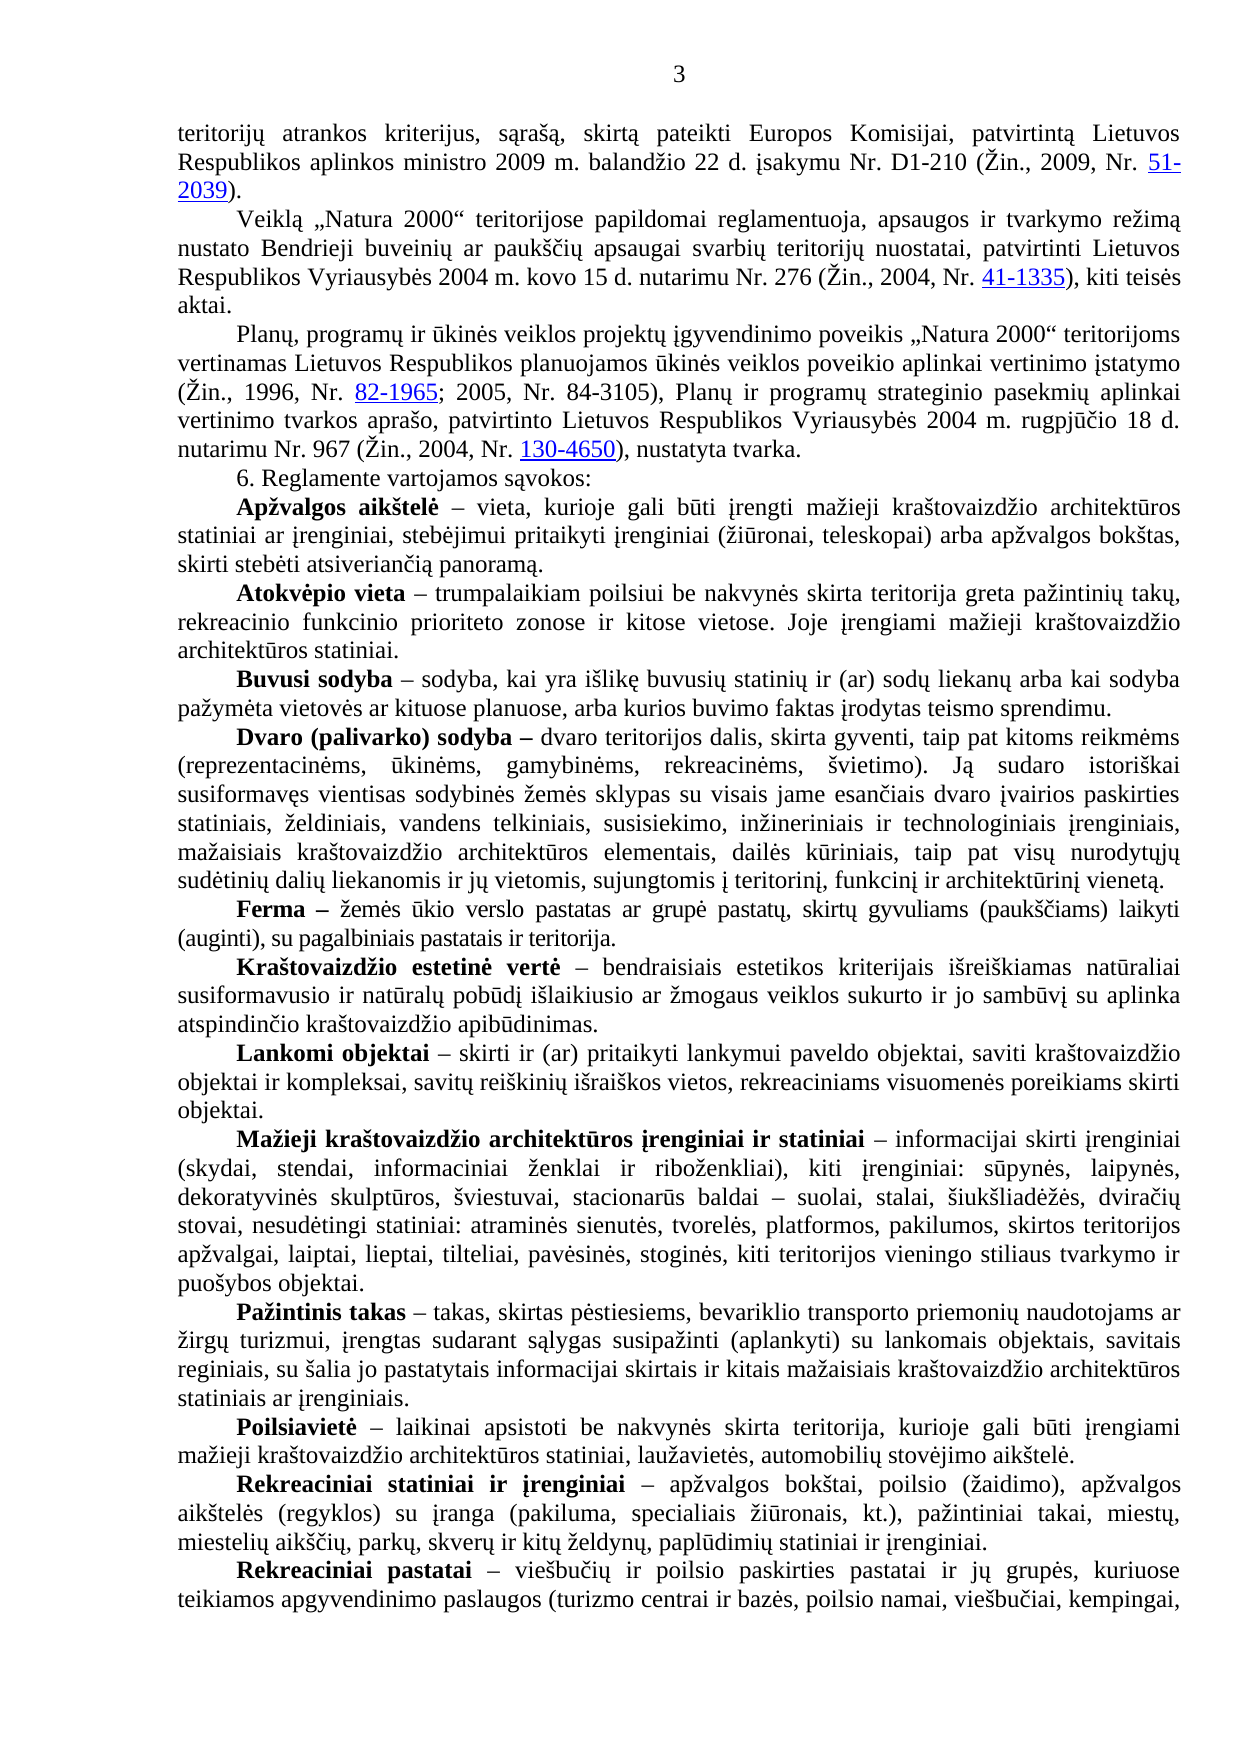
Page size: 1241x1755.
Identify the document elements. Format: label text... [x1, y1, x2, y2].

text Mažieji kraštovaizdžio architektūros įrenginiai ir statiniai – informacijai skirti įrenginiai (skydai, stendai, informaciniai ženklai ir riboženkliai), kiti įrenginiai: sūpynės, laipynės, dekoratyvinės skulptūros, šviestuvai, stacionarūs baldai – suolai, stalai, šiukšliadėžės, dviračių stovai, nesudėtingi statiniai: atraminės sienutės, tvorelės, platformos, pakilumos, skirtos teritorijos apžvalgai, laiptai, lieptai, tilteliai, pavėsinės, stoginės, kiti teritorijos vieningo stiliaus tvarkymo ir puošybos objektai. [177, 1124, 1181, 1297]
text 6. Reglamente vartojamos sąvokos: [177, 463, 1181, 492]
text Pažintinis takas – takas, skirtas pėstiesiems, bevariklio transporto priemonių naudotojams ar žirgų turizmui, įrengtas sudarant sąlygas susipažinti (aplankyti) su lankomais objektais, savitais reginiais, su šalia jo pastatytais informacijai skirtais ir kitais mažaisiais kraštovaizdžio architektūros statiniais ar įrenginiais. [177, 1297, 1181, 1412]
text Buvusi sodyba – sodyba, kai yra išlikę buvusių statinių ir (ar) sodų liekanų arba kai sodyba pažymėta vietovės ar kituose planuose, arba kurios buvimo faktas įrodytas teismo sprendimu. [177, 664, 1181, 722]
text Atokvėpio vieta – trumpalaikiam poilsiui be nakvynės skirta teritorija greta pažintinių takų, rekreacinio funkcinio prioriteto zonose ir kitose vietose. Joje įrengiami mažieji kraštovaizdžio architektūros statiniai. [177, 578, 1181, 664]
text Kraštovaizdžio estetinė vertė – bendraisiais estetikos kriterijais išreiškiamas natūraliai susiformavusio ir natūralų pobūdį išlaikiusio ar žmogaus veiklos sukurto ir jo sambūvį su aplinka atspindinčio kraštovaizdžio apibūdinimas. [177, 952, 1181, 1038]
text teritorijų atrankos kriterijus, sąrašą, skirtą pateikti Europos Komisijai, patvirtintą Lietuvos Respublikos aplinkos ministro 2009 m. balandžio 22 d. įsakymu Nr. D1-210 (Žin., 2009, Nr. 51-2039). [177, 118, 1181, 204]
text Apžvalgos aikštelė – vieta, kurioje gali būti įrengti mažieji kraštovaizdžio architektūros statiniai ar įrenginiai, stebėjimui pritaikyti įrenginiai (žiūronai, teleskopai) arba apžvalgos bokštas, skirti stebėti atsiveriančią panoramą. [177, 492, 1181, 578]
text Lankomi objektai – skirti ir (ar) pritaikyti lankymui paveldo objektai, saviti kraštovaizdžio objektai ir kompleksai, savitų reiškinių išraiškos vietos, rekreaciniams visuomenės poreikiams skirti objektai. [177, 1038, 1181, 1124]
text Veiklą „Natura 2000“ teritorijose papildomai reglamentuoja, apsaugos ir tvarkymo režimą nustato Bendrieji buveinių ar paukščių apsaugai svarbių teritorijų nuostatai, patvirtinti Lietuvos Respublikos Vyriausybės 2004 m. kovo 15 d. nutarimu Nr. 276 (Žin., 2004, Nr. 41-1335), kiti teisės aktai. [177, 204, 1181, 319]
text Rekreaciniai pastatai – viešbučių ir poilsio paskirties pastatai ir jų grupės, kuriuose teikiamos apgyvendinimo paslaugos (turizmo centrai ir bazės, poilsio namai, viešbučiai, kempingai, [177, 1556, 1181, 1613]
text Rekreaciniai statiniai ir įrenginiai – apžvalgos bokštai, poilsio (žaidimo), apžvalgos aikštelės (regyklos) su įranga (pakiluma, specialiais žiūronais, kt.), pažintiniai takai, miestų, miestelių aikščių, parkų, skverų ir kitų želdynų, paplūdimių statiniai ir įrenginiai. [177, 1469, 1181, 1556]
text Dvaro (palivarko) sodyba – dvaro teritorijos dalis, skirta gyventi, taip pat kitoms reikmėms (reprezentacinėms, ūkinėms, gamybinėms, rekreacinėms, švietimo). Ją sudaro istoriškai susiformavęs vientisas sodybinės žemės sklypas su visais jame esančiais dvaro įvairios paskirties statiniais, želdiniais, vandens telkiniais, susisiekimo, inžineriniais ir technologiniais įrenginiais, mažaisiais kraštovaizdžio architektūros elementais, dailės kūriniais, taip pat visų nurodytųjų sudėtinių dalių liekanomis ir jų vietomis, sujungtomis į teritorinį, funkcinį ir architektūrinį vienetą. [177, 722, 1181, 894]
text Planų, programų ir ūkinės veiklos projektų įgyvendinimo poveikis „Natura 2000“ teritorijoms vertinamas Lietuvos Respublikos planuojamos ūkinės veiklos poveikio aplinkai vertinimo įstatymo (Žin., 1996, Nr. 82-1965; 2005, Nr. 84-3105), Planų ir programų strateginio pasekmių aplinkai vertinimo tvarkos aprašo, patvirtinto Lietuvos Respublikos Vyriausybės 2004 m. rugpjūčio 18 d. nutarimu Nr. 967 (Žin., 2004, Nr. 130-4650), nustatyta tvarka. [177, 319, 1181, 463]
text Poilsiavietė – laikinai apsistoti be nakvynės skirta teritorija, kurioje gali būti įrengiami mažieji kraštovaizdžio architektūros statiniai, laužavietės, automobilių stovėjimo aikštelė. [177, 1412, 1181, 1469]
text Ferma – žemės ūkio verslo pastatas ar grupė pastatų, skirtų gyvuliams (paukščiams) laikyti (auginti), su pagalbiniais pastatais ir teritorija. [177, 894, 1181, 952]
